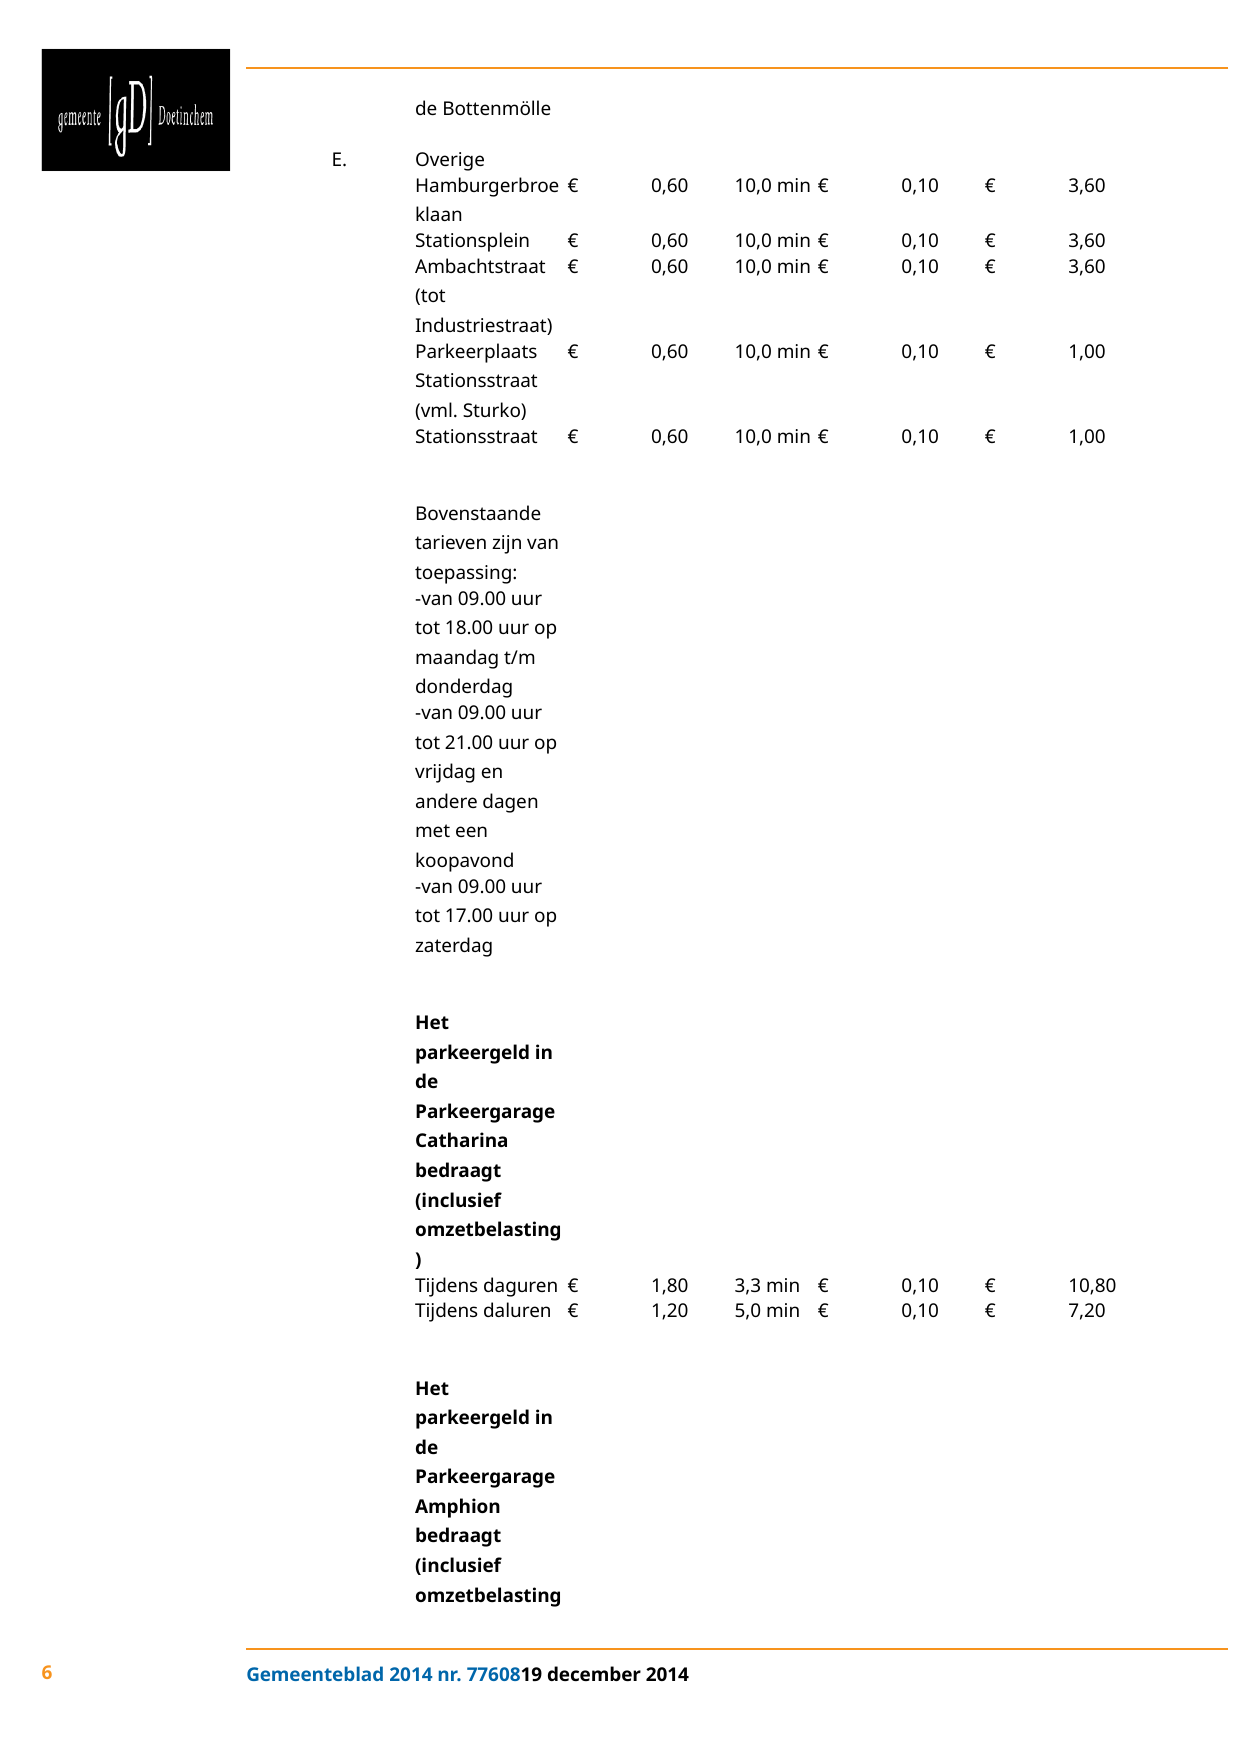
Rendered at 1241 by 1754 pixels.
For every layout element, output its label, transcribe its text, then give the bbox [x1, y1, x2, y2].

table_cell -van 09.00 uur tot 17.00 uur op zaterdag [415, 873, 567, 958]
table_cell [331, 95, 415, 121]
table_cell € [985, 172, 1068, 227]
table_cell 0,60 [651, 253, 734, 338]
table_cell [415, 474, 567, 500]
table_cell -van 09.00 uur tot 21.00 uur op vrijdag en andere dagen met een koopavond [415, 699, 567, 873]
table_cell [567, 474, 651, 500]
table_cell [248, 1298, 331, 1323]
table_cell [248, 1375, 331, 1607]
table_cell [1068, 95, 1152, 121]
table_cell 1,00 [1068, 338, 1152, 423]
table_cell € [985, 227, 1068, 253]
table_cell [901, 585, 984, 699]
table_cell [985, 984, 1068, 1009]
table_cell 3,60 [1068, 253, 1152, 338]
table_cell [1068, 1323, 1152, 1349]
table_cell 10,80 [1068, 1272, 1152, 1297]
table_cell [651, 121, 734, 146]
table_cell [567, 449, 651, 474]
table_cell 0,10 [901, 172, 984, 227]
table_cell Parkeerplaats Stationsstraat (vml. Sturko) [415, 338, 567, 423]
table_cell 10,0 min [734, 338, 818, 423]
table_cell [567, 984, 651, 1009]
table_cell 0,60 [651, 338, 734, 423]
table_cell 0,10 [901, 338, 984, 423]
table_cell € [567, 1272, 651, 1297]
table_cell Het parkeergeld in de Parkeergarage Catharina bedraagt (inclusief omzetbelasting) [415, 1009, 567, 1272]
table_cell [651, 585, 734, 699]
table_cell 10,0 min [734, 227, 818, 253]
table_cell [331, 1298, 415, 1323]
table_cell [651, 1323, 734, 1349]
table_cell 0,60 [651, 423, 734, 448]
table_cell [985, 500, 1068, 585]
table_cell [651, 699, 734, 873]
table_cell Tijdens daguren [415, 1272, 567, 1297]
table_cell [248, 1009, 331, 1272]
table_cell [567, 1375, 651, 1607]
table_cell [331, 1375, 415, 1607]
table_cell [331, 338, 415, 423]
table_cell [415, 449, 567, 474]
table_cell 5,0 min [734, 1298, 818, 1323]
table_cell [818, 958, 901, 984]
table_cell € [985, 253, 1068, 338]
table_cell [734, 95, 818, 121]
table_cell 3,3 min [734, 1272, 818, 1297]
table_cell [651, 958, 734, 984]
table_cell 3,60 [1068, 172, 1152, 227]
table_cell [567, 95, 651, 121]
table_cell 0,60 [651, 227, 734, 253]
table_cell [818, 873, 901, 958]
table_cell [901, 146, 984, 172]
table_cell € [567, 338, 651, 423]
table_cell [331, 500, 415, 585]
table_cell [734, 1323, 818, 1349]
picture [41, 47, 231, 172]
table_cell [985, 95, 1068, 121]
table_cell 0,10 [901, 227, 984, 253]
table_cell [818, 146, 901, 172]
table_cell [248, 1349, 331, 1375]
table_cell € [985, 1272, 1068, 1297]
table_cell [331, 1272, 415, 1297]
table_cell [734, 449, 818, 474]
table_cell [567, 146, 651, 172]
table_cell [818, 474, 901, 500]
table_cell [248, 500, 331, 585]
table_cell [1068, 873, 1152, 958]
table_cell 0,60 [651, 172, 734, 227]
table_cell € [567, 227, 651, 253]
table_cell [818, 585, 901, 699]
table_cell [985, 146, 1068, 172]
table_cell [331, 423, 415, 448]
table_cell [985, 873, 1068, 958]
table_cell [818, 984, 901, 1009]
table_cell [248, 958, 331, 984]
table_cell [1068, 121, 1152, 146]
table_cell [248, 449, 331, 474]
table_cell [734, 146, 818, 172]
table_cell Tijdens daluren [415, 1298, 567, 1323]
table_cell [415, 984, 567, 1009]
table_cell [734, 1349, 818, 1375]
table_cell Bovenstaande tarieven zijn van toepassing: [415, 500, 567, 585]
table_cell [901, 1349, 984, 1375]
table_cell 7,20 [1068, 1298, 1152, 1323]
table_cell [415, 958, 567, 984]
table_cell € [567, 1298, 651, 1323]
table_cell [331, 253, 415, 338]
table_cell € [818, 172, 901, 227]
table_cell [901, 500, 984, 585]
table_cell [734, 474, 818, 500]
table_cell [985, 958, 1068, 984]
table_cell [651, 95, 734, 121]
table_cell [734, 500, 818, 585]
table_cell [734, 585, 818, 699]
table_cell [248, 95, 331, 121]
table_cell Hamburgerbroeklaan [415, 172, 567, 227]
table_cell € [567, 423, 651, 448]
table_cell [818, 1323, 901, 1349]
table_cell 3,60 [1068, 227, 1152, 253]
table_cell 0,10 [901, 253, 984, 338]
table_cell 0,10 [901, 1298, 984, 1323]
table_cell [248, 474, 331, 500]
table_cell [248, 227, 331, 253]
table_cell [818, 449, 901, 474]
table_cell [567, 873, 651, 958]
table_cell [331, 474, 415, 500]
table_cell [331, 699, 415, 873]
table_cell [331, 449, 415, 474]
table_cell [331, 1009, 415, 1272]
table_cell [818, 1349, 901, 1375]
table_cell [248, 253, 331, 338]
table_cell [248, 873, 331, 958]
table_cell [1068, 958, 1152, 984]
table_cell [248, 585, 331, 699]
table_cell [415, 1323, 567, 1349]
table_cell Stationsplein [415, 227, 567, 253]
table_cell 0,10 [901, 423, 984, 448]
table_cell [818, 95, 901, 121]
table_cell [651, 1349, 734, 1375]
table_cell [651, 984, 734, 1009]
table_cell [901, 449, 984, 474]
table_cell [985, 1349, 1068, 1375]
table_cell 10,0 min [734, 253, 818, 338]
table_cell [1068, 474, 1152, 500]
table_cell [567, 500, 651, 585]
table_cell [567, 699, 651, 873]
table_cell [1068, 449, 1152, 474]
table_cell 1,00 [1068, 423, 1152, 448]
table_cell 10,0 min [734, 423, 818, 448]
table_cell [248, 1272, 331, 1297]
table_cell [734, 984, 818, 1009]
table_cell [901, 121, 984, 146]
table_cell [331, 873, 415, 958]
table_cell [985, 1323, 1068, 1349]
table_cell [331, 172, 415, 227]
table_cell € [567, 172, 651, 227]
table_cell [415, 1349, 567, 1375]
table_cell [734, 958, 818, 984]
table_cell € [818, 227, 901, 253]
table_cell [901, 95, 984, 121]
table_cell [818, 500, 901, 585]
table_cell [331, 984, 415, 1009]
table_cell [248, 1323, 331, 1349]
table_cell € [985, 338, 1068, 423]
table_cell € [818, 423, 901, 448]
table_cell [567, 121, 651, 146]
table_cell Stationsstraat [415, 423, 567, 448]
table_cell [985, 121, 1068, 146]
table_cell [901, 1323, 984, 1349]
table_cell [651, 500, 734, 585]
table_cell [901, 958, 984, 984]
table_cell € [818, 1272, 901, 1297]
table_cell [1068, 146, 1152, 172]
table_cell 1,80 [651, 1272, 734, 1297]
table_cell [331, 1349, 415, 1375]
table_cell -van 09.00 uur tot 18.00 uur op maandag t/m donderdag [415, 585, 567, 699]
table_cell [248, 338, 331, 423]
table_cell [651, 474, 734, 500]
table_cell € [567, 253, 651, 338]
table_cell Het parkeergeld in de Parkeergarage Amphion bedraagt (inclusief omzetbelasting [415, 1375, 567, 1607]
table_cell 0,10 [901, 1272, 984, 1297]
table_cell 10,0 min [734, 172, 818, 227]
table_cell € [985, 423, 1068, 448]
table_cell [901, 474, 984, 500]
table_cell [331, 958, 415, 984]
table_cell [985, 474, 1068, 500]
table_cell [734, 121, 818, 146]
table_cell Overige [415, 146, 567, 172]
table_cell [567, 1349, 651, 1375]
table_cell € [818, 253, 901, 338]
table_cell E. [331, 146, 415, 172]
table_cell [901, 873, 984, 958]
table_cell [1068, 1349, 1152, 1375]
table_cell [248, 121, 331, 146]
table_cell € [818, 338, 901, 423]
table_cell de Bottenmölle [415, 95, 567, 121]
table_cell [331, 585, 415, 699]
table_cell [248, 699, 331, 873]
table_cell [331, 1323, 415, 1349]
table_cell [248, 172, 331, 227]
table_cell [248, 146, 331, 172]
table_cell € [818, 1298, 901, 1323]
table_cell [1068, 984, 1152, 1009]
table_cell Ambachtstraat (tot Industriestraat) [415, 253, 567, 338]
table_cell [567, 958, 651, 984]
table_cell [331, 121, 415, 146]
table_cell [901, 984, 984, 1009]
table_cell [248, 984, 331, 1009]
table_cell [567, 1323, 651, 1349]
table_cell [651, 449, 734, 474]
table_cell [415, 121, 567, 146]
table_cell 1,20 [651, 1298, 734, 1323]
table_cell [734, 873, 818, 958]
table_cell € [985, 1298, 1068, 1323]
table_cell [567, 585, 651, 699]
table_cell [985, 449, 1068, 474]
table_cell [651, 146, 734, 172]
table_cell [248, 423, 331, 448]
table_cell [1068, 500, 1152, 585]
table_cell [818, 121, 901, 146]
table_cell [651, 873, 734, 958]
table_cell [331, 227, 415, 253]
